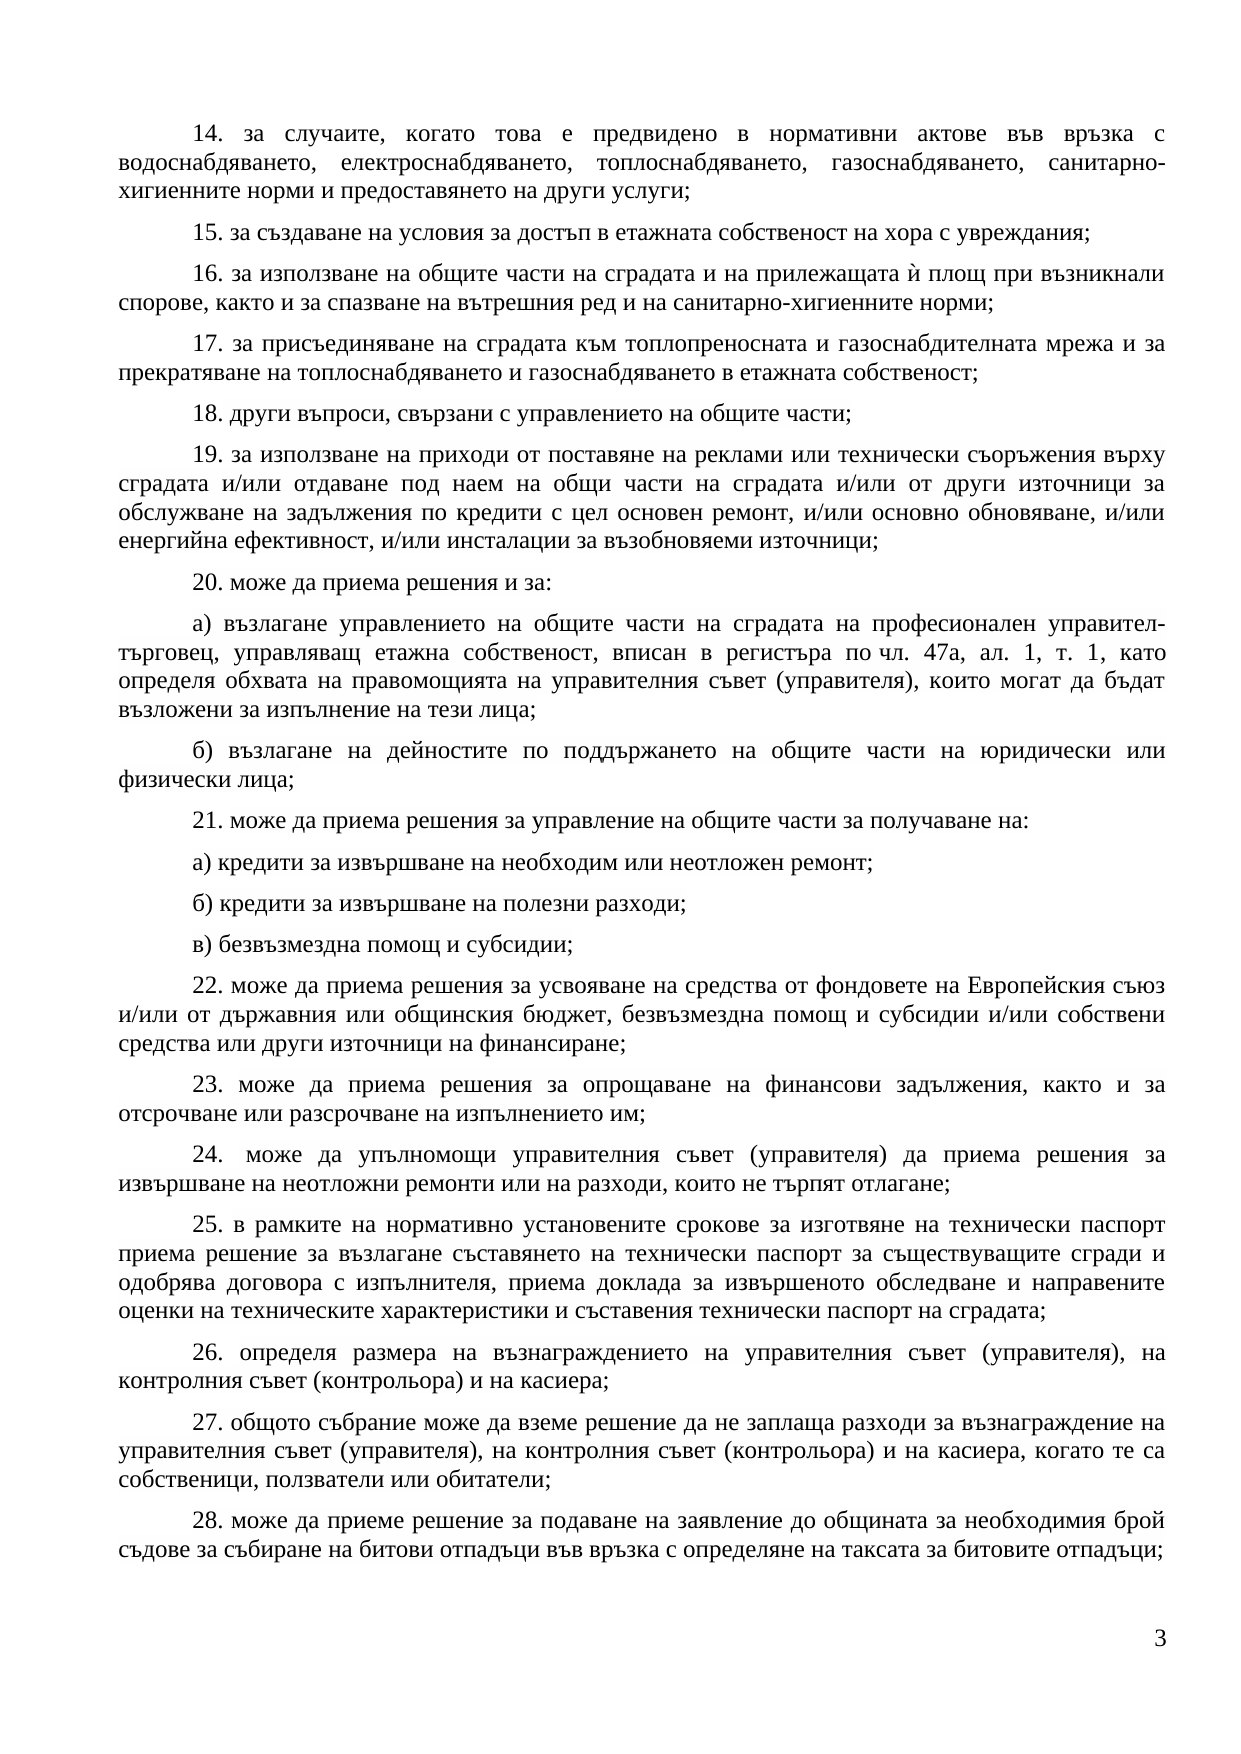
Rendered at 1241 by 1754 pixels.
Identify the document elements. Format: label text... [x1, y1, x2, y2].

text 16. за използване на общите части на сградата и на прилежащата ѝ площ при възникнали спорове, както и за спазване на вътрешния ред и на санитарно-хигиенните норми; [118, 258, 1167, 316]
text 21. може да приема решения за управление на общите части за получаване на: [118, 806, 1167, 834]
text 17. за присъединяване на сградата към топлопреносната и газоснабдителната мрежа и за прекратяване на топлоснабдяването и газоснабдяването в етажната собственост; [118, 328, 1167, 386]
text 23. може да приема решения за опрощаване на финансови задължения, както и за отсрочване или разсрочване на изпълнението им; [118, 1069, 1167, 1127]
text в) безвъзмездна помощ и субсидии; [118, 929, 1167, 958]
text 27. общото събрание може да вземе решение да не заплаща разходи за възнаграждение на управителния съвет (управителя), на контролния съвет (контрольора) и на касиера, когато те са собственици, ползватели или обитатели; [118, 1407, 1167, 1493]
text 25. в рамките на нормативно установените срокове за изготвяне на технически паспорт приема решение за възлагане съставянето на технически паспорт за съществуващите сгради и одобрява договора с изпълнителя, приема доклада за извършеното обследване и направените оценки на техническите характеристики и съставения технически паспорт на сградата; [118, 1209, 1167, 1324]
text 15. за създаване на условия за достъп в етажната собственост на хора с увреждания; [118, 217, 1167, 246]
text 26. определя размера на възнаграждението на управителния съвет (управителя), на контролния съвет (контрольора) и на касиера; [118, 1337, 1167, 1394]
text 19. за използване на приходи от поставяне на реклами или технически съоръжения върху сградата и/или отдаване под наем на общи части на сградата и/или от други източници за обслужване на задължения по кредити с цел основен ремонт, и/или основно обновяване, и/или енергийна ефективност, и/или инсталации за възобновяеми източници; [118, 439, 1167, 554]
text 18. други въпроси, свързани с управлението на общите части; [118, 398, 1167, 427]
text б) кредити за извършване на полезни разходи; [118, 888, 1167, 917]
text б) възлагане на дейностите по поддържането на общите части на юридически или физически лица; [118, 736, 1167, 793]
text 14. за случаите, когато това е предвидено в нормативни актове във връзка с водоснабдяването, електроснабдяването, топлоснабдяването, газоснабдяването, санитарно-хигиенните норми и предоставянето на други услуги; [118, 118, 1167, 204]
text 22. може да приема решения за усвояване на средства от фондовете на Европейския съюз и/или от държавния или общинския бюджет, безвъзмездна помощ и субсидии и/или собствени средства или други източници на финансиране; [118, 971, 1167, 1057]
text а) кредити за извършване на необходим или неотложен ремонт; [118, 847, 1167, 876]
text 28. може да приеме решение за подаване на заявление до общината за необходимия брой съдове за събиране на битови отпадъци във връзка с определяне на таксата за битовите отпадъци; [118, 1506, 1167, 1563]
text а) възлагане управлението на общите части на сградата на професионален управител-търговец, управляващ етажна собственост, вписан в регистъра по чл. 47а, ал. 1, т. 1, като определя обхвата на правомощията на управителния съвет (управителя), които могат да бъдат възложени за изпълнение на тези лица; [118, 608, 1167, 723]
text 20. може да приема решения и за: [118, 567, 1167, 596]
text 24. може да упълномощи управителния съвет (управителя) да приема решения за извършване на неотложни ремонти или на разходи, които не търпят отлагане; [118, 1139, 1167, 1197]
